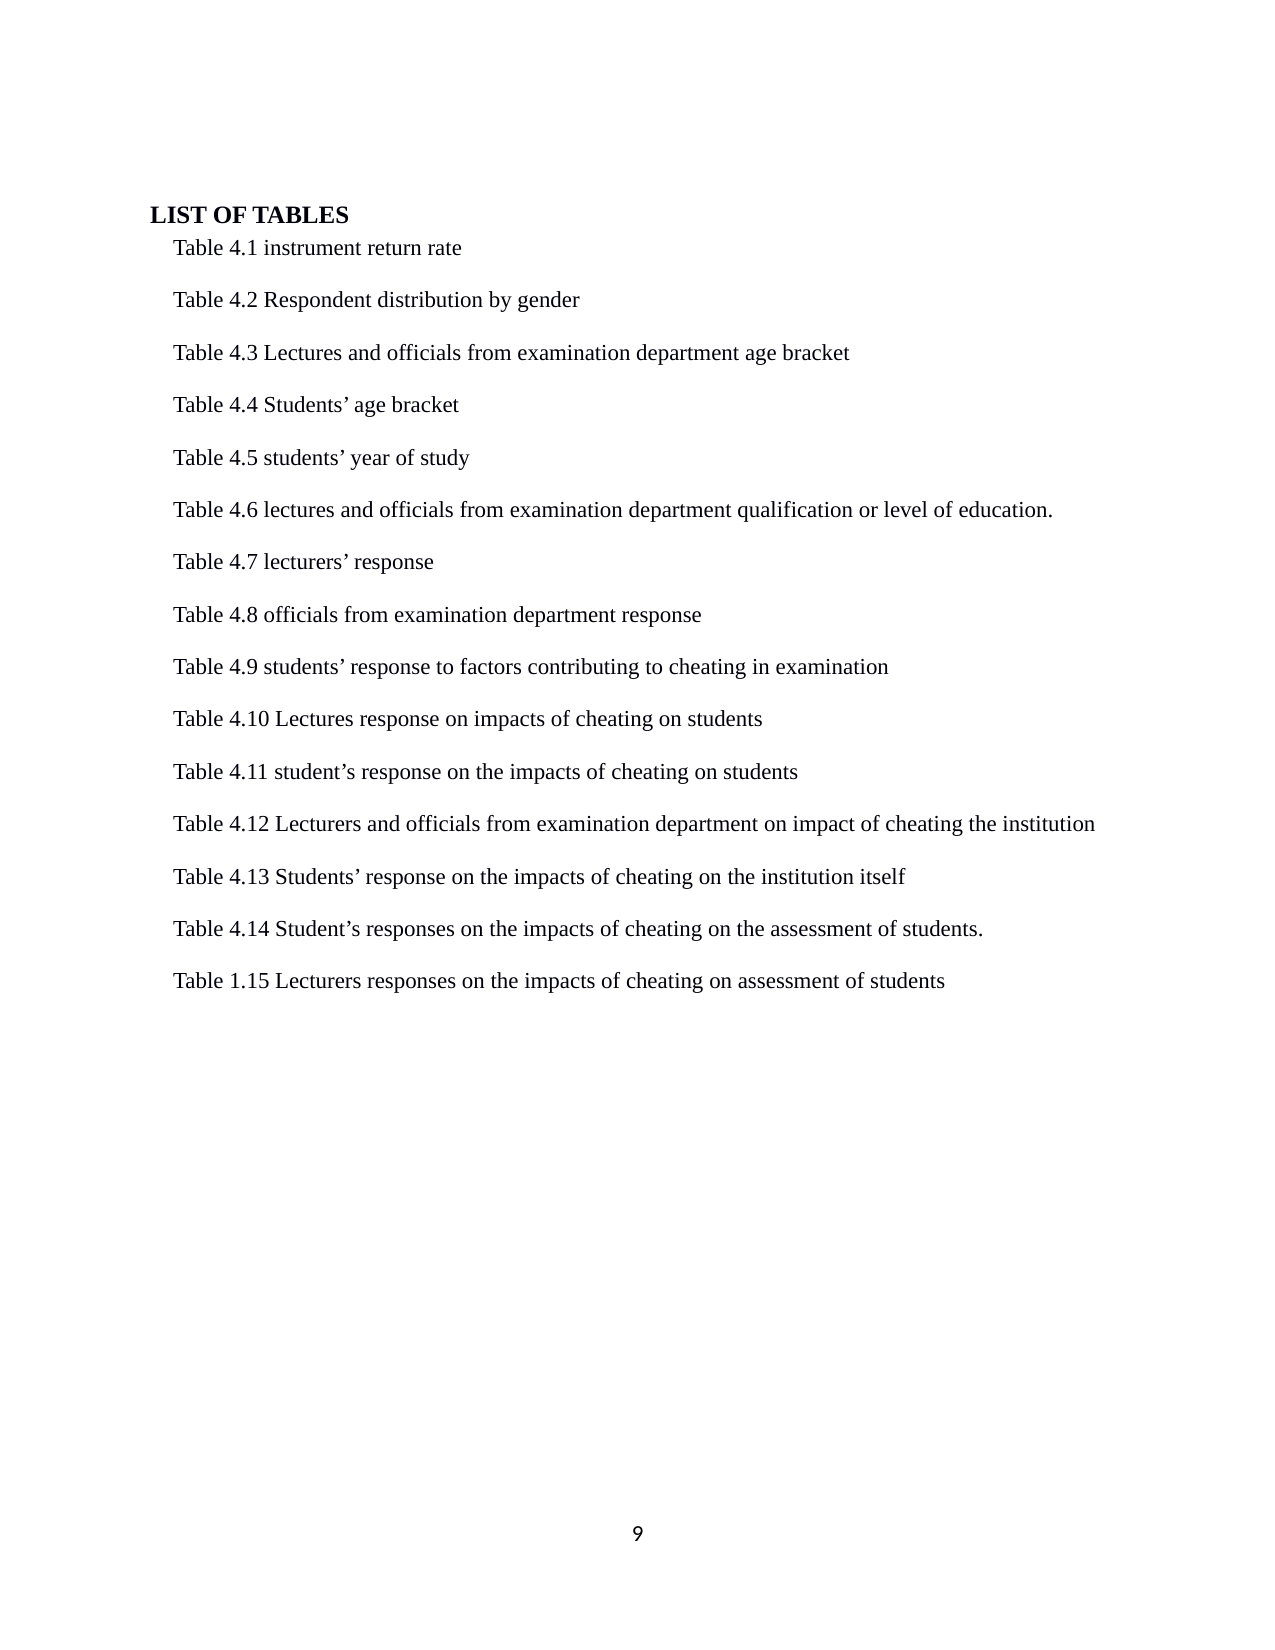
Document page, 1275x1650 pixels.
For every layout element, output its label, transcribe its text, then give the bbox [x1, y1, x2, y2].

text Table 4.10 Lectures response on impacts of cheating on students 31 [173, 704, 1125, 733]
text Table 4.2 Respondent distribution by gender 25 [173, 285, 1125, 313]
text Table 4.14 Student’s responses on the impacts of cheating on the assessment of students. 34 [173, 914, 1125, 942]
subtitle LIST OF TABLES [150, 200, 1125, 229]
text Table 4.12 Lecturers and officials from examination department on impact of cheating the institution 33 [173, 809, 1125, 837]
text Table 4.11 student’s response on the impacts of cheating on students 32 [173, 757, 1125, 785]
text Table 4.9 students’ response to factors contributing to cheating in examination 30 [173, 652, 1125, 680]
text Table 4.3 Lectures and officials from examination department age bracket 26 [173, 338, 1125, 366]
text Table 4.6 lectures and officials from examination department qualification or level of education. 28 [173, 495, 1125, 523]
text Table 4.1 instrument return rate 25 [173, 233, 1125, 261]
text Table 4.8 officials from examination department response 30 [173, 600, 1125, 628]
text Table 4.4 Students’ age bracket 27 [173, 390, 1125, 418]
text Table 4.13 Students’ response on the impacts of cheating on the institution itself 33 [173, 862, 1125, 890]
text Table 1.15 Lecturers responses on the impacts of cheating on assessment of students 35 [173, 967, 1125, 994]
text Table 4.5 students’ year of study 27 [173, 443, 1125, 471]
text Table 4.7 lecturers’ response 29 [173, 547, 1125, 575]
